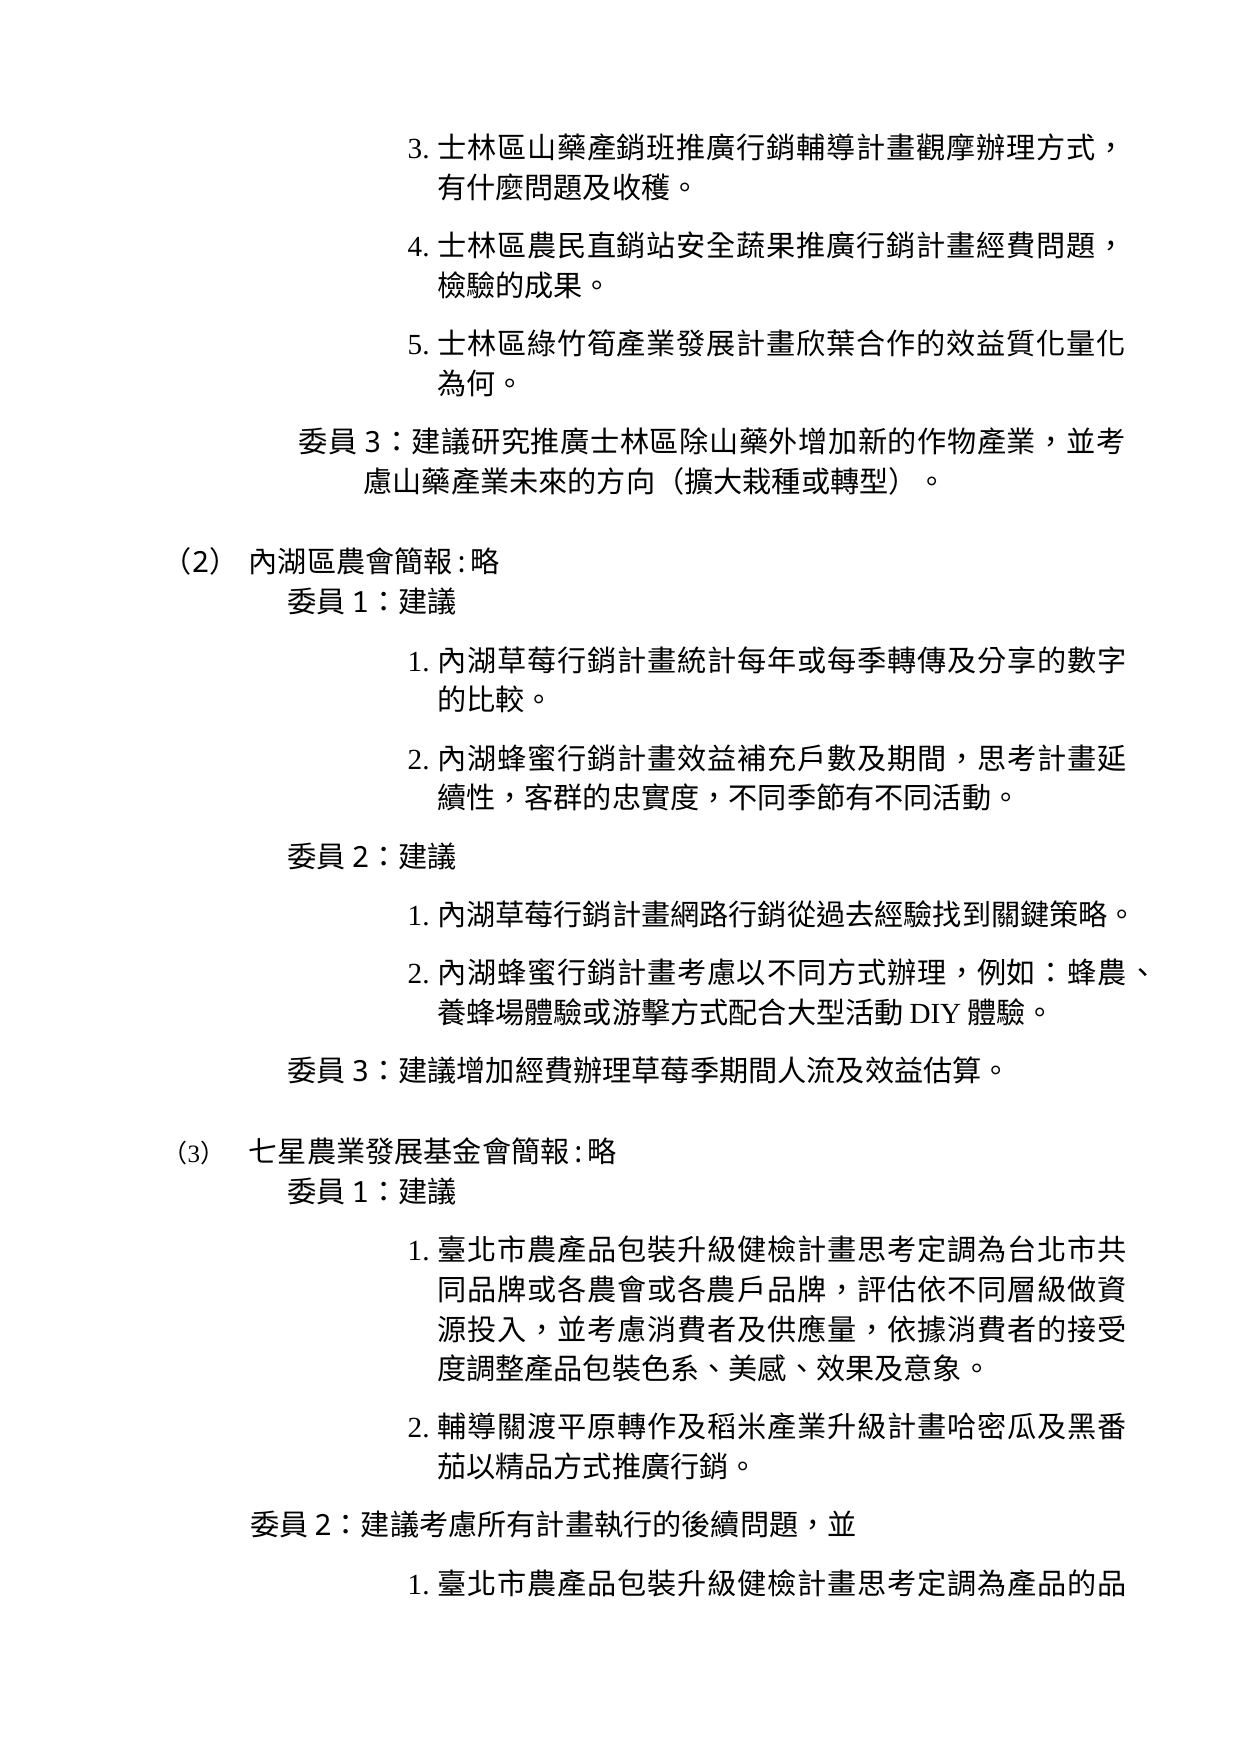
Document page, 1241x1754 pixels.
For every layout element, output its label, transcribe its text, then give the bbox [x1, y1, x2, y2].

list 士林區農民直銷站安全蔬果推廣行銷計畫經費問題，檢驗的成果。 [407, 225, 1128, 304]
text 委員3：建議研究推廣士林區除山藥外增加新的作物產業，並考慮山藥產業未來的方向（擴大栽種或轉型）。 [97, 421, 1128, 500]
list 內湖草莓行銷計畫統計每年或每季轉傳及分享的數字的比較。 [407, 639, 1128, 719]
text 委員2：建議考慮所有計畫執行的後續問題，並 [162, 1504, 1128, 1544]
list 七星農業發展基金會簡報:略 [162, 1108, 1128, 1171]
list 內湖區農會簡報:略 [162, 519, 1128, 581]
list 內湖蜂蜜行銷計畫效益補充戶數及期間，思考計畫延續性，客群的忠實度，不同季節有不同活動。 [407, 737, 1128, 817]
list 臺北市農產品包裝升級健檢計畫思考定調為產品的品 [407, 1562, 1128, 1602]
list 內湖蜂蜜行銷計畫考慮以不同方式辦理，例如：蜂農、養蜂場體驗或游擊方式配合大型活動DIY體驗。 [407, 952, 1128, 1031]
list 臺北市農產品包裝升級健檢計畫思考定調為台北市共同品牌或各農會或各農戶品牌，評估依不同層級做資源投入，並考慮消費者及供應量，依據消費者的接受度調整產品包裝色系、美感、效果及意象。 [407, 1229, 1128, 1387]
text 委員1：建議 [112, 1171, 1128, 1210]
list 士林區山藥產銷班推廣行銷輔導計畫觀摩辦理方式，有什麼問題及收穫。 [407, 127, 1128, 206]
list 輔導關渡平原轉作及稻米產業升級計畫哈密瓜及黑番茄以精品方式推廣行銷。 [407, 1406, 1128, 1485]
list 士林區綠竹筍產業發展計畫欣葉合作的效益質化量化為何。 [407, 323, 1128, 402]
text 委員2：建議 [112, 835, 1128, 875]
text 委員3：建議增加經費辦理草莓季期間人流及效益估算。 [112, 1050, 1128, 1089]
list 內湖草莓行銷計畫網路行銷從過去經驗找到關鍵策略。 [407, 894, 1128, 933]
text 委員1：建議 [112, 581, 1128, 621]
